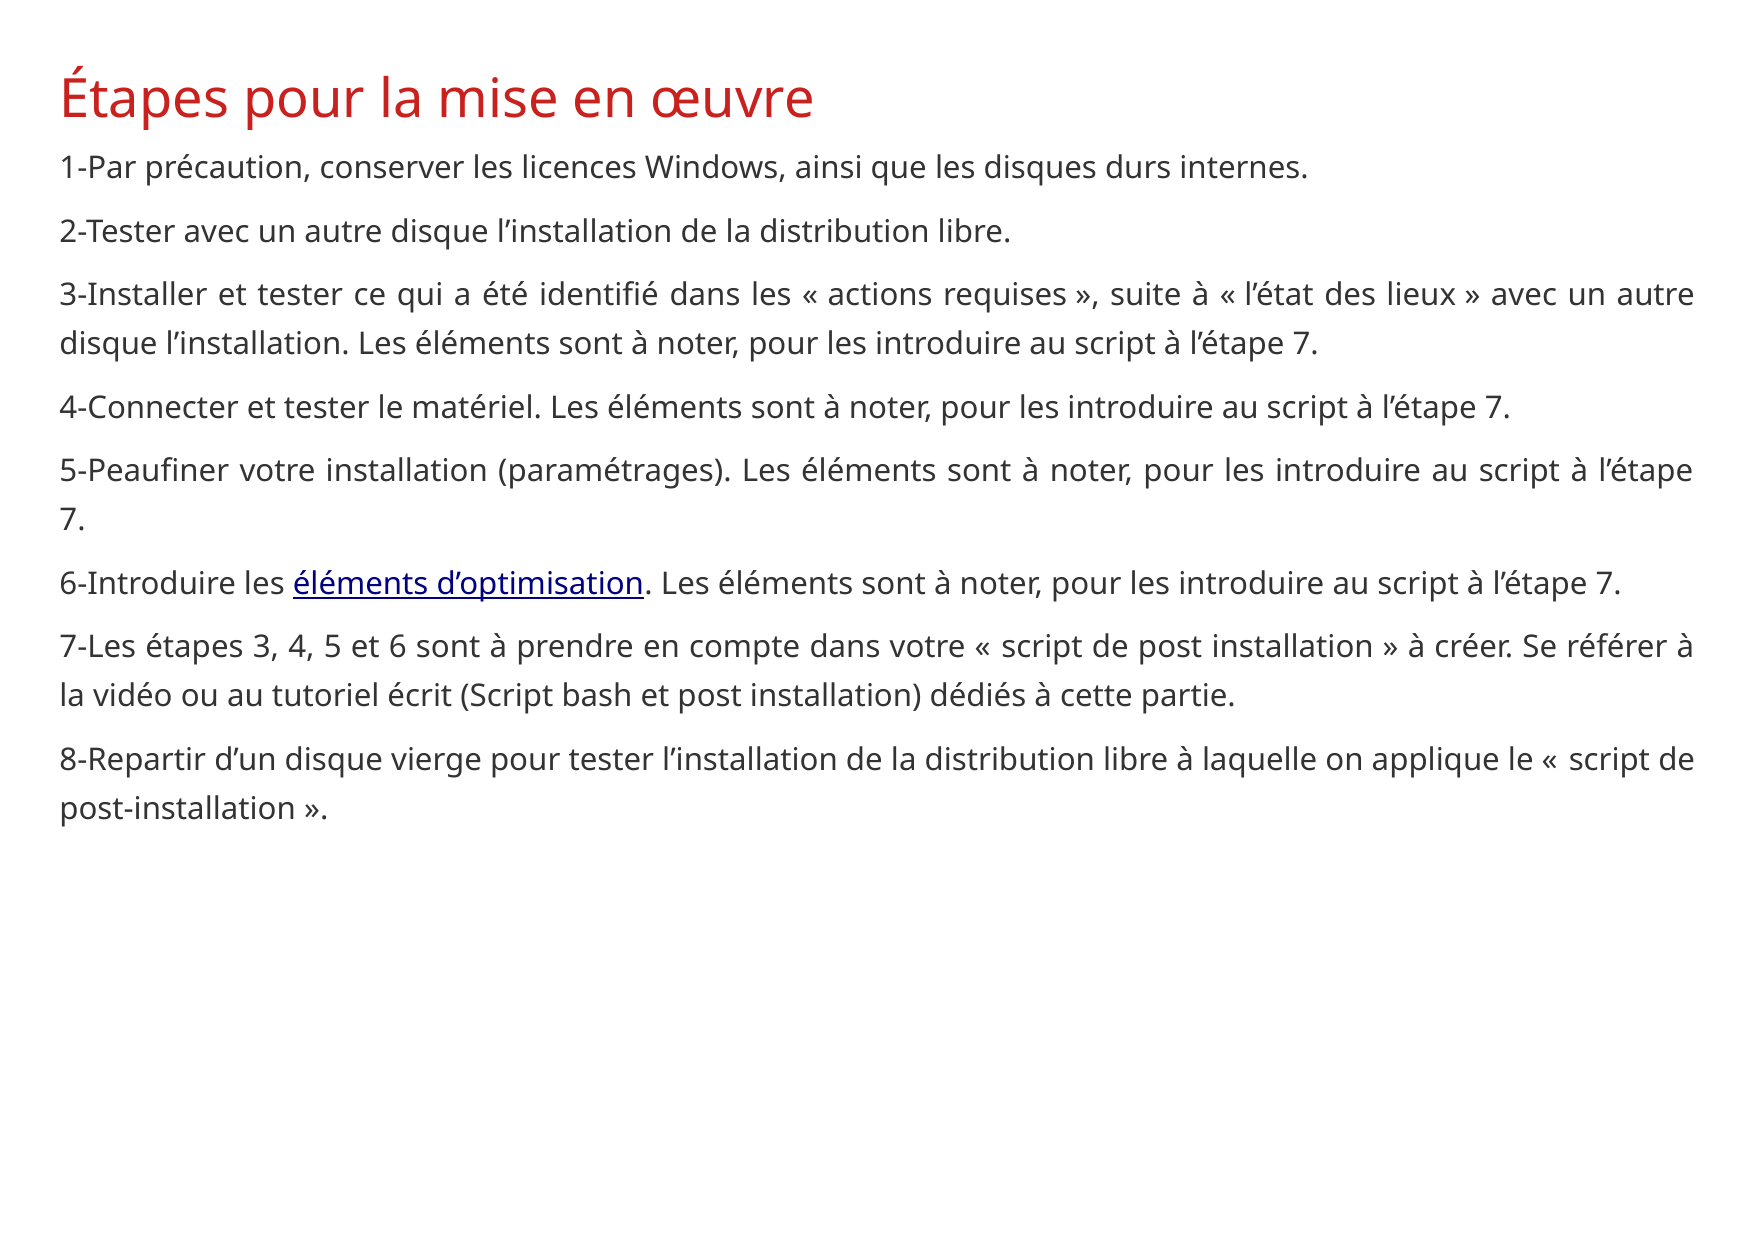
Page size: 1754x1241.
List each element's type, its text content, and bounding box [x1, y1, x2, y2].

text Étapes pour la mise en œuvre [59, 59, 1695, 133]
text 3-Installer et tester ce qui a été identifié dans les « actions requises », suite à « l’état des lieux » avec un autre disque l’installation. Les éléments sont à noter, pour les introduire au script à l’étape 7. [59, 272, 1695, 364]
text 8-Repartir d’un disque vierge pour tester l’installation de la distribution libre à laquelle on applique le « script de post-installation ». [59, 737, 1695, 828]
text 5-Peaufiner votre installation (paramétrages). Les éléments sont à noter, pour les introduire au script à l’étape 7. [59, 448, 1695, 540]
text 2-Tester avec un autre disque l’installation de la distribution libre. [59, 209, 1695, 251]
text 6-Introduire les éléments d’optimisation. Les éléments sont à noter, pour les introduire au script à l’étape 7. [59, 561, 1695, 603]
text 4-Connecter et tester le matériel. Les éléments sont à noter, pour les introduire au script à l’étape 7. [59, 385, 1695, 427]
text 7-Les étapes 3, 4, 5 et 6 sont à prendre en compte dans votre « script de post installation » à créer. Se référer à la vidéo ou au tutoriel écrit (Script bash et post installation) dédiés à cette partie. [59, 624, 1695, 716]
text 1-Par précaution, conserver les licences Windows, ainsi que les disques durs internes. [59, 145, 1695, 188]
